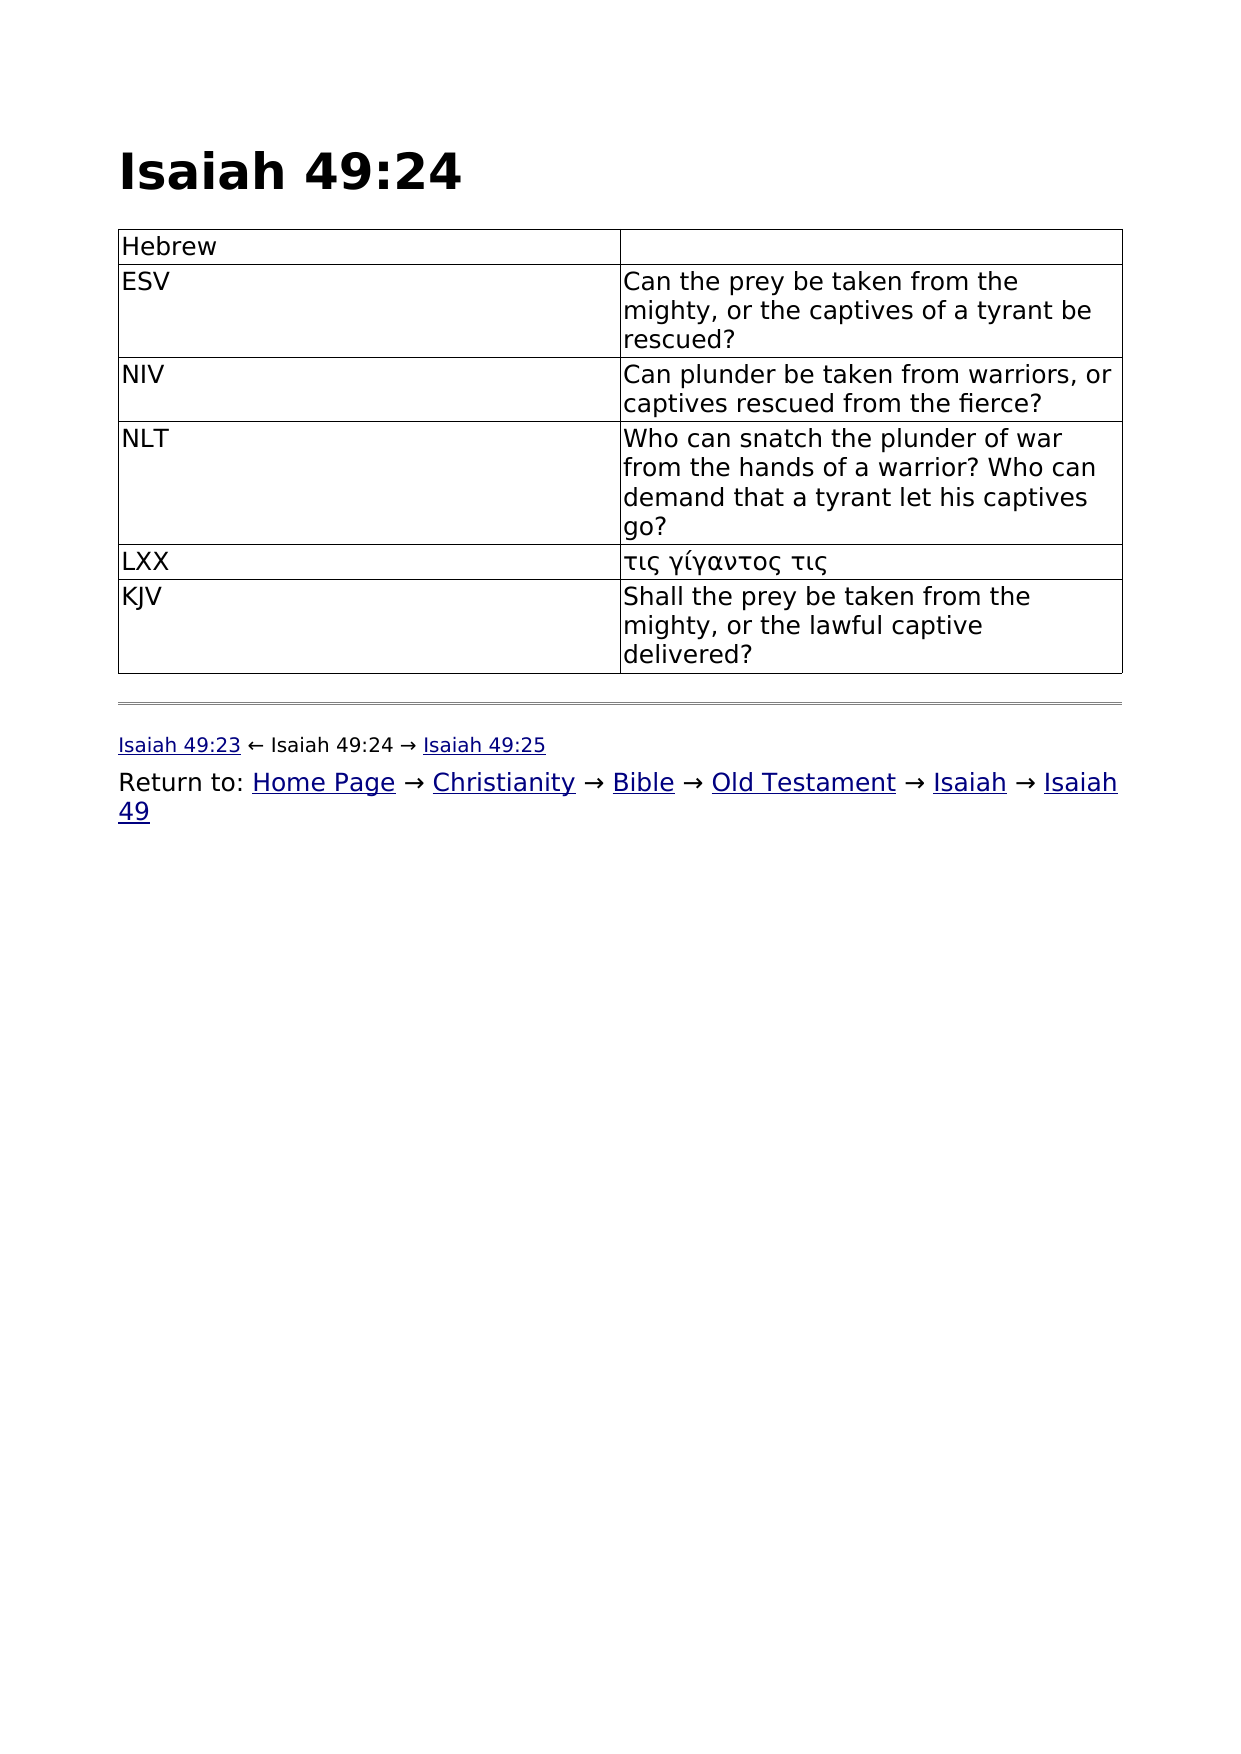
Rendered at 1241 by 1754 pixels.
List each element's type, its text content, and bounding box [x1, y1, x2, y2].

text Isaiah 49:23 ← Isaiah 49:24 → Isaiah 49:25 [118, 734, 1122, 768]
table_cell NIV [119, 358, 620, 421]
table_cell τις γίγαντος τις [621, 545, 1122, 579]
table_cell ESV [119, 265, 620, 357]
subtitle Isaiah 49:24 [118, 143, 1122, 201]
table_cell KJV [119, 580, 620, 673]
table_header [621, 230, 1122, 264]
table_cell Can plunder be taken from warriors, or captives rescued from the fierce? [621, 358, 1122, 421]
table_cell Can the prey be taken from the mighty, or the captives of a tyrant be rescued? [621, 265, 1122, 357]
table_cell Who can snatch the plunder of war from the hands of a warrior? Who can demand that a tyrant let his captives go? [621, 422, 1122, 544]
table_cell NLT [119, 422, 620, 544]
text Return to: Home Page → Christianity → Bible → Old Testament → Isaiah → Isaiah 49 [118, 768, 1122, 826]
table_cell Shall the prey be taken from the mighty, or the lawful captive delivered? [621, 580, 1122, 673]
table_header Hebrew [119, 230, 620, 264]
table_cell LXX [119, 545, 620, 579]
